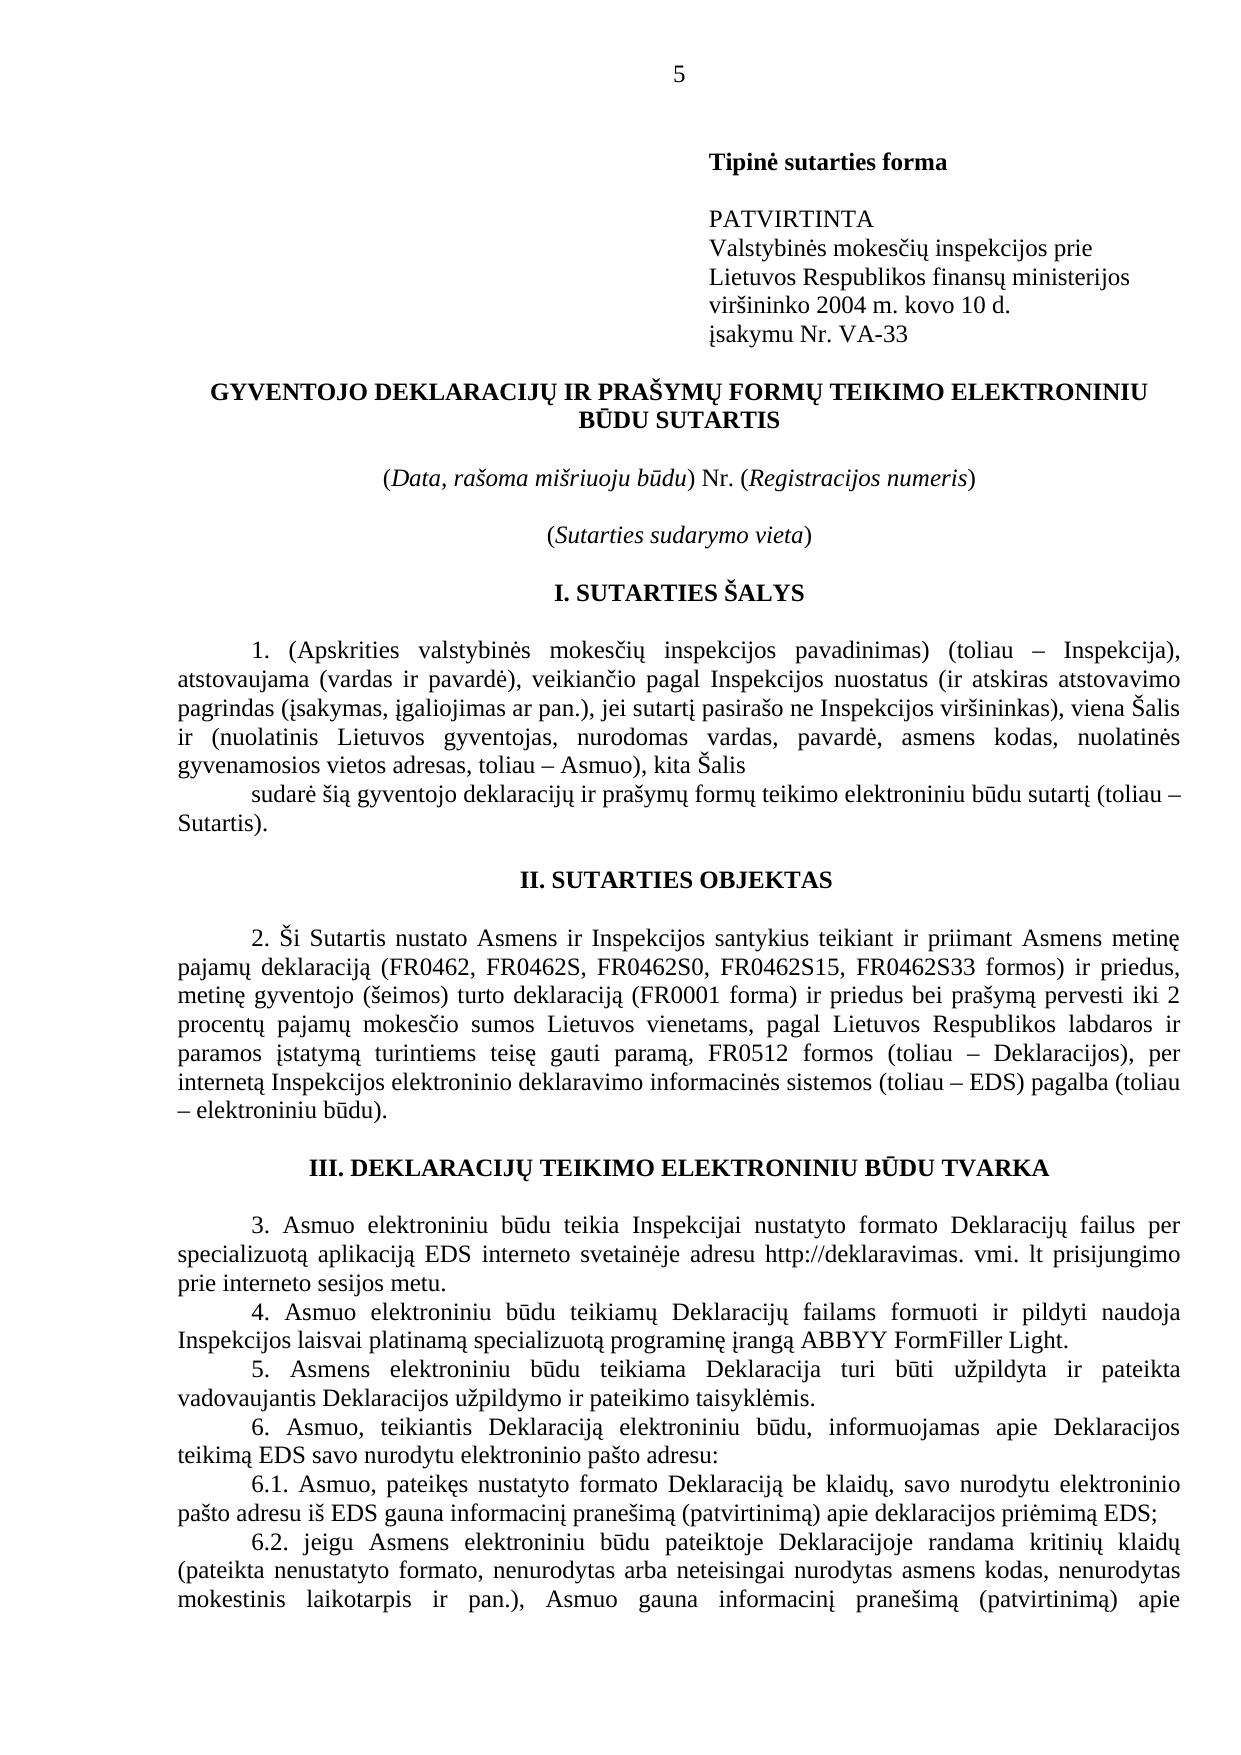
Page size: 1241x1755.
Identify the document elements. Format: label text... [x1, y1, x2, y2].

text III. DEKLARACIJŲ TEIKIMO ELEKTRONINIU BŪDU TVARKA [177, 1153, 1181, 1182]
text I. SUTARTIES ŠALYS [177, 578, 1181, 607]
text 4. Asmuo elektroniniu būdu teikiamų Deklaracijų failams formuoti ir pildyti naudoja Inspekcijos laisvai platinamą specializuotą programinę įrangą ABBYY FormFiller Light. [177, 1297, 1181, 1354]
text Tipinė sutarties forma [177, 147, 1181, 176]
text II. SUTARTIES OBJEKTAS [177, 866, 1181, 894]
text įsakymu Nr. VA-33 [177, 319, 1181, 348]
text 5. Asmens elektroniniu būdu teikiama Deklaracija turi būti užpildyta ir pateikta vadovaujantis Deklaracijos užpildymo ir pateikimo taisyklėmis. [177, 1354, 1181, 1412]
text 6.1. Asmuo, pateikęs nustatyto formato Deklaraciją be klaidų, savo nurodytu elektroninio pašto adresu iš EDS gauna informacinį pranešimą (patvirtinimą) apie deklaracijos priėmimą EDS; [177, 1469, 1181, 1527]
text GYVENTOJO DEKLARACIJŲ IR PRAŠYMŲ FORMŲ TEIKIMO ELEKTRONINIU BŪDU SUTARTIS [177, 377, 1181, 434]
text 6. Asmuo, teikiantis Deklaraciją elektroniniu būdu, informuojamas apie Deklaracijos teikimą EDS savo nurodytu elektroninio pašto adresu: [177, 1412, 1181, 1469]
text 1. (Apskrities valstybinės mokesčių inspekcijos pavadinimas) (toliau – Inspekcija), atstovaujama (vardas ir pavardė), veikiančio pagal Inspekcijos nuostatus (ir atskiras atstovavimo pagrindas (įsakymas, įgaliojimas ar pan.), jei sutartį pasirašo ne Inspekcijos viršininkas), viena Šalis ir (nuolatinis Lietuvos gyventojas, nurodomas vardas, pavardė, asmens kodas, nuolatinės gyvenamosios vietos adresas, toliau – Asmuo), kita Šalis [177, 636, 1181, 779]
text Valstybinės mokesčių inspekcijos prie [177, 233, 1181, 262]
text viršininko 2004 m. kovo 10 d. [177, 291, 1181, 319]
text PATVIRTINTA [177, 204, 1181, 233]
text 3. Asmuo elektroniniu būdu teikia Inspekcijai nustatyto formato Deklaracijų failus per specializuotą aplikaciją EDS interneto svetainėje adresu http://deklaravimas. vmi. lt prisijungimo prie interneto sesijos metu. [177, 1211, 1181, 1297]
text (Data, rašoma mišriuoju būdu) Nr. (Registracijos numeris) [177, 463, 1181, 492]
text 6.2. jeigu Asmens elektroniniu būdu pateiktoje Deklaracijoje randama kritinių klaidų (pateikta nenustatyto formato, nenurodytas arba neteisingai nurodytas asmens kodas, nenurodytas mokestinis laikotarpis ir pan.), Asmuo gauna informacinį pranešimą (patvirtinimą) apie [177, 1527, 1181, 1613]
text 2. Ši Sutartis nustato Asmens ir Inspekcijos santykius teikiant ir priimant Asmens metinę pajamų deklaraciją (FR0462, FR0462S, FR0462S0, FR0462S15, FR0462S33 formos) ir priedus, metinę gyventojo (šeimos) turto deklaraciją (FR0001 forma) ir priedus bei prašymą pervesti iki 2 procentų pajamų mokesčio sumos Lietuvos vienetams, pagal Lietuvos Respublikos labdaros ir paramos įstatymą turintiems teisę gauti paramą, FR0512 formos (toliau – Deklaracijos), per internetą Inspekcijos elektroninio deklaravimo informacinės sistemos (toliau – EDS) pagalba (toliau – elektroniniu būdu). [177, 923, 1181, 1124]
text sudarė šią gyventojo deklaracijų ir prašymų formų teikimo elektroniniu būdu sutartį (toliau – Sutartis). [177, 779, 1181, 837]
text (Sutarties sudarymo vieta) [177, 521, 1181, 549]
text Lietuvos Respublikos finansų ministerijos [177, 262, 1181, 291]
